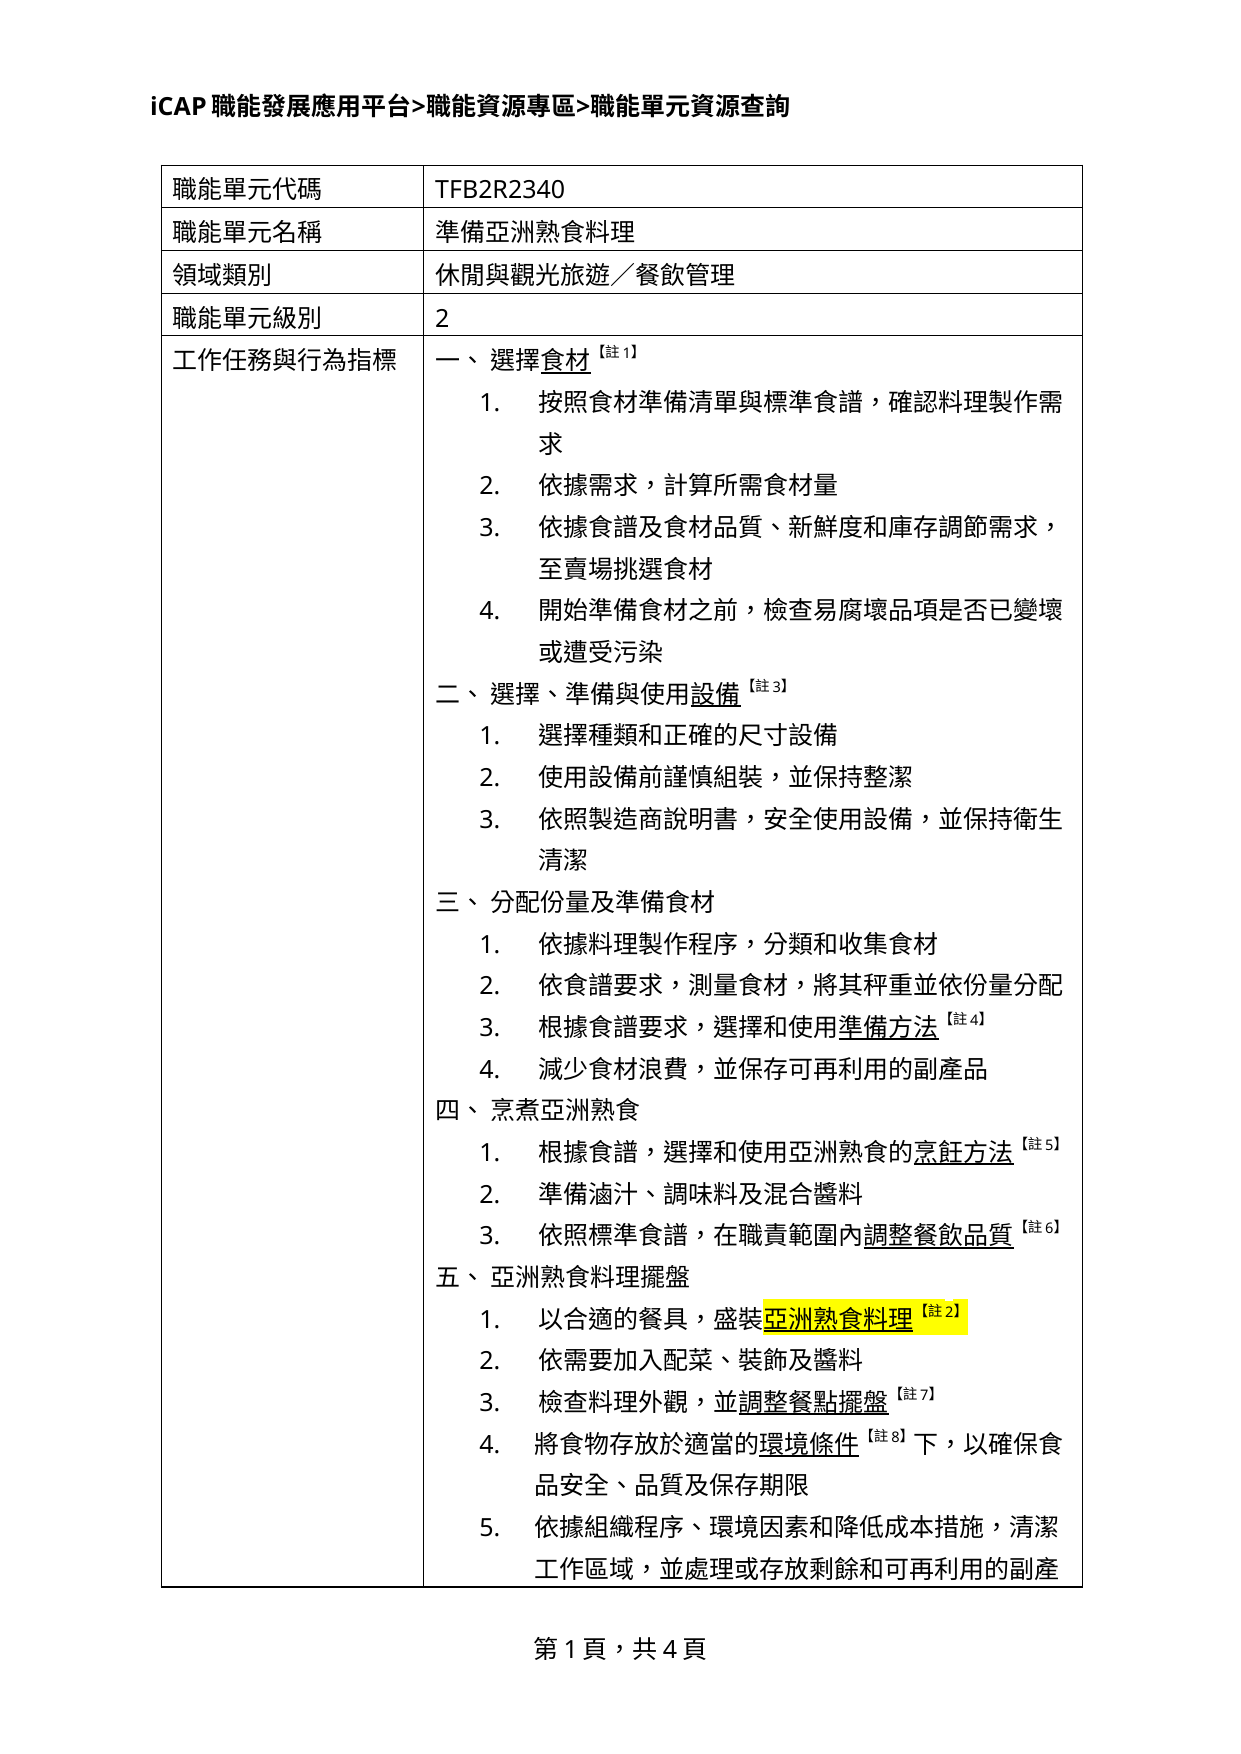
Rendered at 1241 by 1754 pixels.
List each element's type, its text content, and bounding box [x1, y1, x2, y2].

table_cell 工作任務與行為指標 [162, 336, 423, 1586]
table_cell 職能單元名稱 [162, 208, 423, 250]
table_cell 2 [424, 294, 1082, 335]
table_header 職能單元代碼 [162, 166, 423, 207]
table_cell 職能單元級別 [162, 294, 423, 335]
table_cell 準備亞洲熟食料理 [424, 208, 1082, 250]
table_cell 選擇食材【註1】 按照食材準備清單與標準食譜，確認料理製作需求 依據需求，計算所需食材量 依據食譜及食材品質、新鮮度和庫存調節需求，至賣場挑選食材 開始準備食材之前，檢查易腐壞品項是否已變壞或遭受污染 選擇、準備與使用設備【註3】 選擇種類和正確的尺寸設備 使用設備前謹慎組裝，並保持整潔 依照製造商說明書，安全使用設備，並保持衛生清潔 分配份量及準備食材 依據料理製作程序，分類和收集食材 依食譜要求，測量食材，將其秤重並依份量分配 根據食譜要求，選擇和使用準備方法【註4】 減少食材浪費，並保存可再利用的副產品 烹煮亞洲熟食 根據食譜，選擇和使用亞洲熟食的烹飪方法【註5】 準備滷汁、調味料及混合醬料 依照標準食譜，在職責範圍內調整餐飲品質【註6】 亞洲熟食料理擺盤 以合適的餐具，盛裝亞洲熟食料理【註2】 依需要加入配菜、裝飾及醬料 檢查料理外觀，並調整餐點擺盤【註7】 將食物存放於適當的環境條件【註8】下，以確保食品安全、品質及保存期限 依據組織程序、環境因素和降低成本措施，清潔工作區域，並處理或存放剩餘和可再利用的副產品 [424, 336, 1082, 1586]
table_cell 領域類別 [162, 251, 423, 293]
table_header TFB2R2340 [424, 166, 1082, 207]
table_cell 休閒與觀光旅遊／餐飲管理 [424, 251, 1082, 293]
